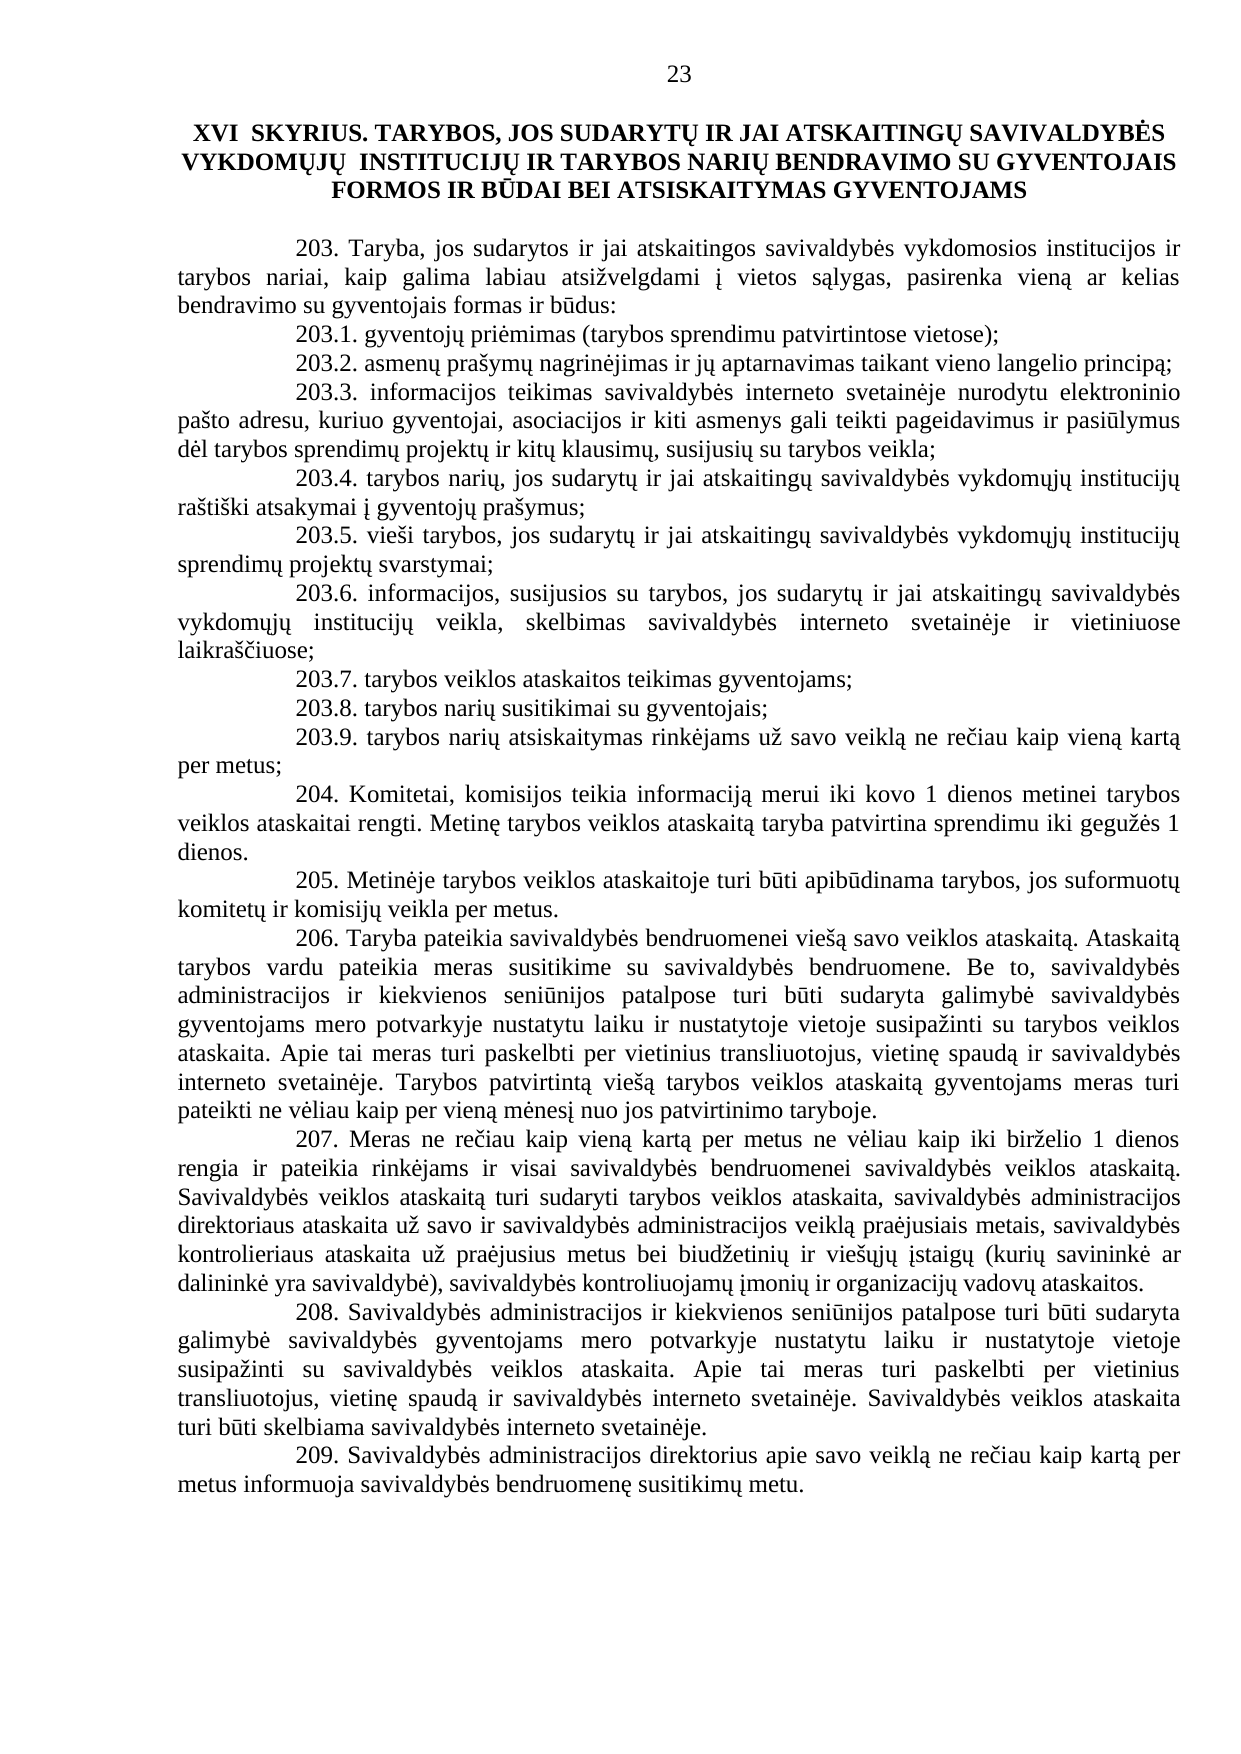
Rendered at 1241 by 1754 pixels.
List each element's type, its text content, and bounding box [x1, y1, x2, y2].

text XVI SKYRIUS. TARYBOS, JOS SUDARYTŲ IR JAI ATSKAITINGŲ SAVIVALDYBĖS VYKDOMŲJŲ INSTITUCIJŲ IR TARYBOS NARIŲ BENDRAVIMO SU GYVENTOJAIS FORMOS IR BŪDAI BEI ATSISKAITYMAS GYVENTOJAMS [177, 118, 1181, 204]
text 203.1. gyventojų priėmimas (tarybos sprendimu patvirtintose vietose); [177, 319, 1181, 348]
text 203. Taryba, jos sudarytos ir jai atskaitingos savivaldybės vykdomosios institucijos ir tarybos nariai, kaip galima labiau atsižvelgdami į vietos sąlygas, pasirenka vieną ar kelias bendravimo su gyventojais formas ir būdus: [177, 233, 1181, 319]
text 208. Savivaldybės administracijos ir kiekvienos seniūnijos patalpose turi būti sudaryta galimybė savivaldybės gyventojams mero potvarkyje nustatytu laiku ir nustatytoje vietoje susipažinti su savivaldybės veiklos ataskaita. Apie tai meras turi paskelbti per vietinius transliuotojus, vietinę spaudą ir savivaldybės interneto svetainėje. Savivaldybės veiklos ataskaita turi būti skelbiama savivaldybės interneto svetainėje. [177, 1297, 1181, 1441]
text 203.9. tarybos narių atsiskaitymas rinkėjams už savo veiklą ne rečiau kaip vieną kartą per metus; [177, 722, 1181, 779]
text 205. Metinėje tarybos veiklos ataskaitoje turi būti apibūdinama tarybos, jos suformuotų komitetų ir komisijų veikla per metus. [177, 866, 1181, 923]
text 203.8. tarybos narių susitikimai su gyventojais; [177, 693, 1181, 722]
text 206. Taryba pateikia savivaldybės bendruomenei viešą savo veiklos ataskaitą. Ataskaitą tarybos vardu pateikia meras susitikime su savivaldybės bendruomene. Be to, savivaldybės administracijos ir kiekvienos seniūnijos patalpose turi būti sudaryta galimybė savivaldybės gyventojams mero potvarkyje nustatytu laiku ir nustatytoje vietoje susipažinti su tarybos veiklos ataskaita. Apie tai meras turi paskelbti per vietinius transliuotojus, vietinę spaudą ir savivaldybės interneto svetainėje. Tarybos patvirtintą viešą tarybos veiklos ataskaitą gyventojams meras turi pateikti ne vėliau kaip per vieną mėnesį nuo jos patvirtinimo taryboje. [177, 923, 1181, 1124]
text 203.2. asmenų prašymų nagrinėjimas ir jų aptarnavimas taikant vieno langelio principą; [177, 348, 1181, 377]
text 207. Meras ne rečiau kaip vieną kartą per metus ne vėliau kaip iki birželio 1 dienos rengia ir pateikia rinkėjams ir visai savivaldybės bendruomenei savivaldybės veiklos ataskaitą. Savivaldybės veiklos ataskaitą turi sudaryti tarybos veiklos ataskaita, savivaldybės administracijos direktoriaus ataskaita už savo ir savivaldybės administracijos veiklą praėjusiais metais, savivaldybės kontrolieriaus ataskaita už praėjusius metus bei biudžetinių ir viešųjų įstaigų (kurių savininkė ar dalininkė yra savivaldybė), savivaldybės kontroliuojamų įmonių ir organizacijų vadovų ataskaitos. [177, 1124, 1181, 1297]
text 203.6. informacijos, susijusios su tarybos, jos sudarytų ir jai atskaitingų savivaldybės vykdomųjų institucijų veikla, skelbimas savivaldybės interneto svetainėje ir vietiniuose laikraščiuose; [177, 578, 1181, 664]
text 203.3. informacijos teikimas savivaldybės interneto svetainėje nurodytu elektroninio pašto adresu, kuriuo gyventojai, asociacijos ir kiti asmenys gali teikti pageidavimus ir pasiūlymus dėl tarybos sprendimų projektų ir kitų klausimų, susijusių su tarybos veikla; [177, 377, 1181, 463]
text 204. Komitetai, komisijos teikia informaciją merui iki kovo 1 dienos metinei tarybos veiklos ataskaitai rengti. Metinę tarybos veiklos ataskaitą taryba patvirtina sprendimu iki gegužės 1 dienos. [177, 779, 1181, 866]
text 203.5. vieši tarybos, jos sudarytų ir jai atskaitingų savivaldybės vykdomųjų institucijų sprendimų projektų svarstymai; [177, 521, 1181, 578]
text 203.4. tarybos narių, jos sudarytų ir jai atskaitingų savivaldybės vykdomųjų institucijų raštiški atsakymai į gyventojų prašymus; [177, 463, 1181, 521]
text 203.7. tarybos veiklos ataskaitos teikimas gyventojams; [177, 664, 1181, 693]
text 209. Savivaldybės administracijos direktorius apie savo veiklą ne rečiau kaip kartą per metus informuoja savivaldybės bendruomenę susitikimų metu. [177, 1441, 1181, 1498]
